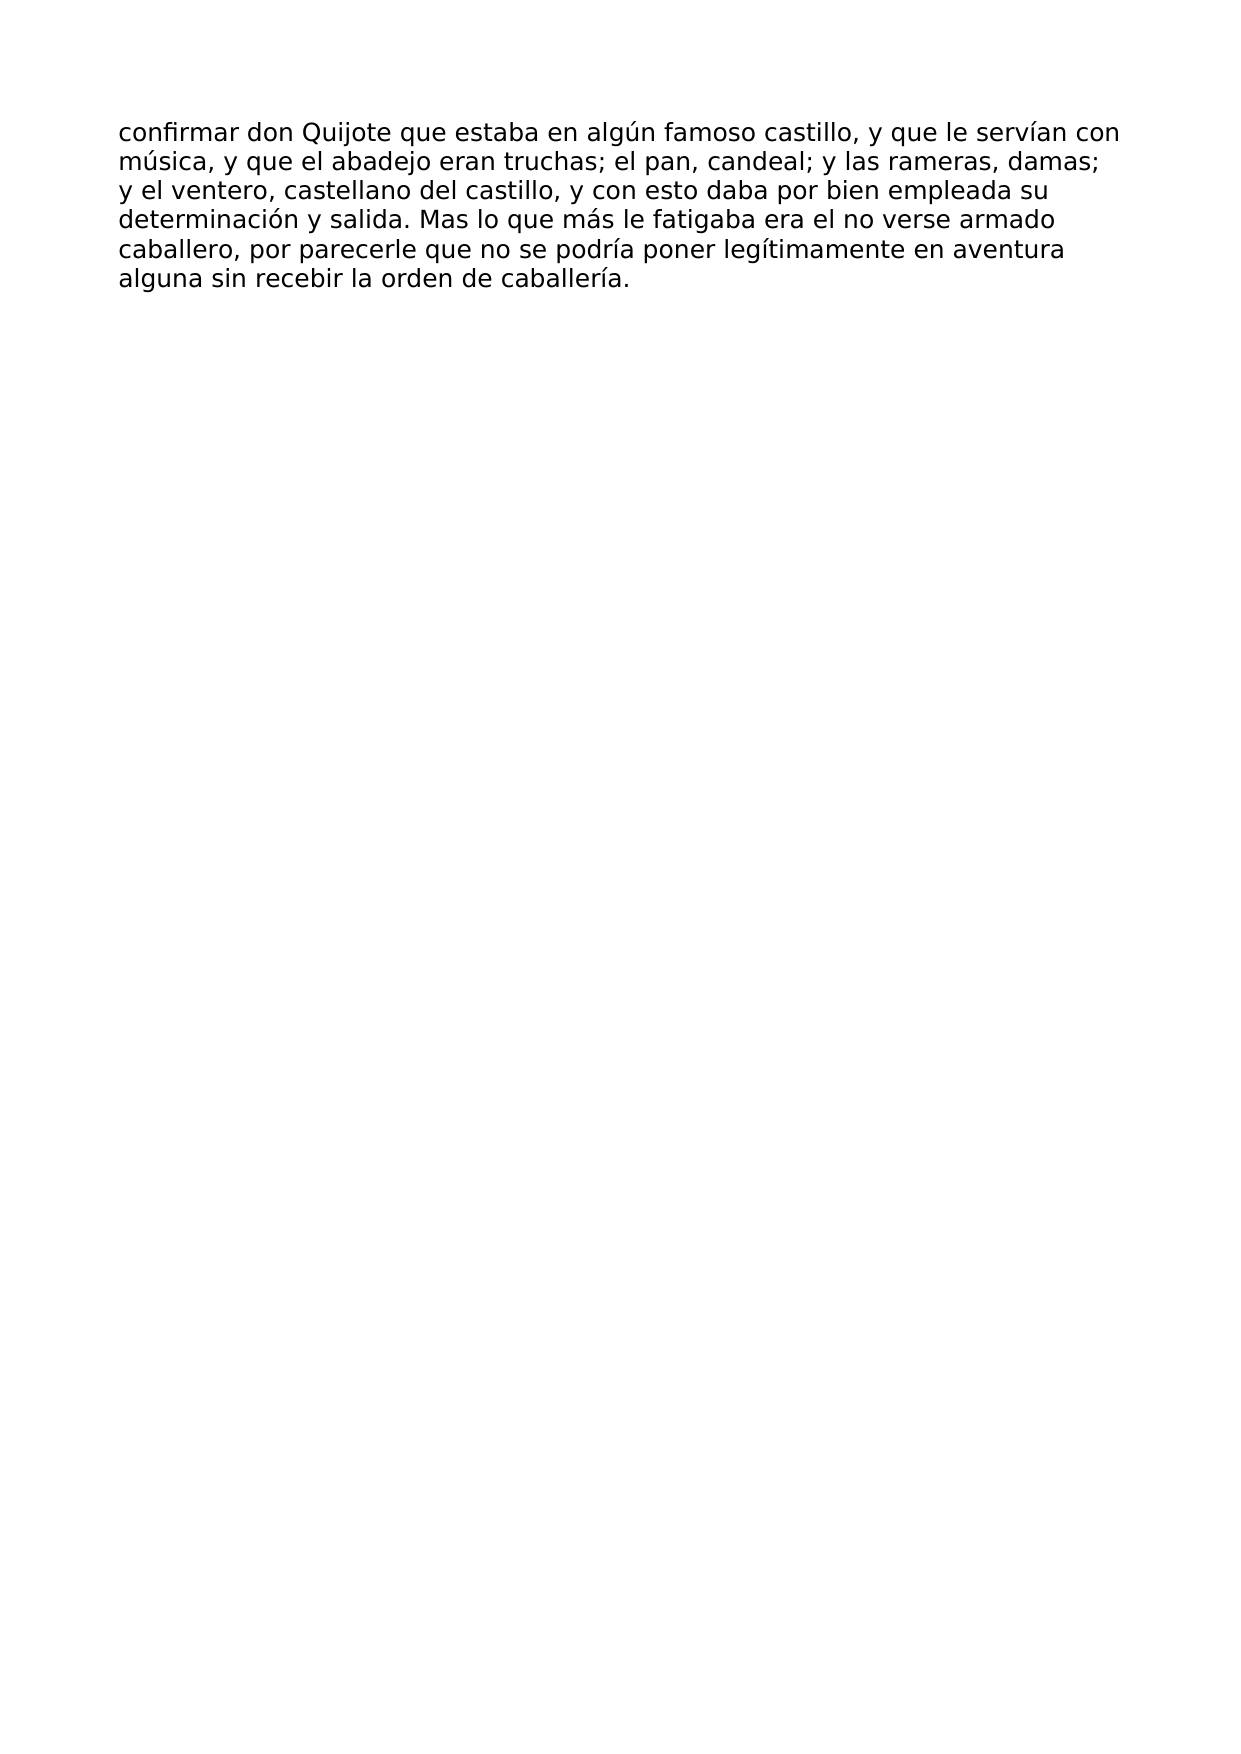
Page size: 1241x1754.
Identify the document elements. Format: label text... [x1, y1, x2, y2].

text confirmar don Quijote que estaba en algún famoso castillo, y que le servían con música, y que el abadejo eran truchas; el pan, candeal; y las rameras, damas; y el ventero, castellano del castillo, y con esto daba por bien empleada su determinación y salida. Mas lo que más le fatigaba era el no verse armado caballero, por parecerle que no se podría poner legítimamente en aventura alguna sin recebir la orden de caballería. [118, 118, 1122, 293]
